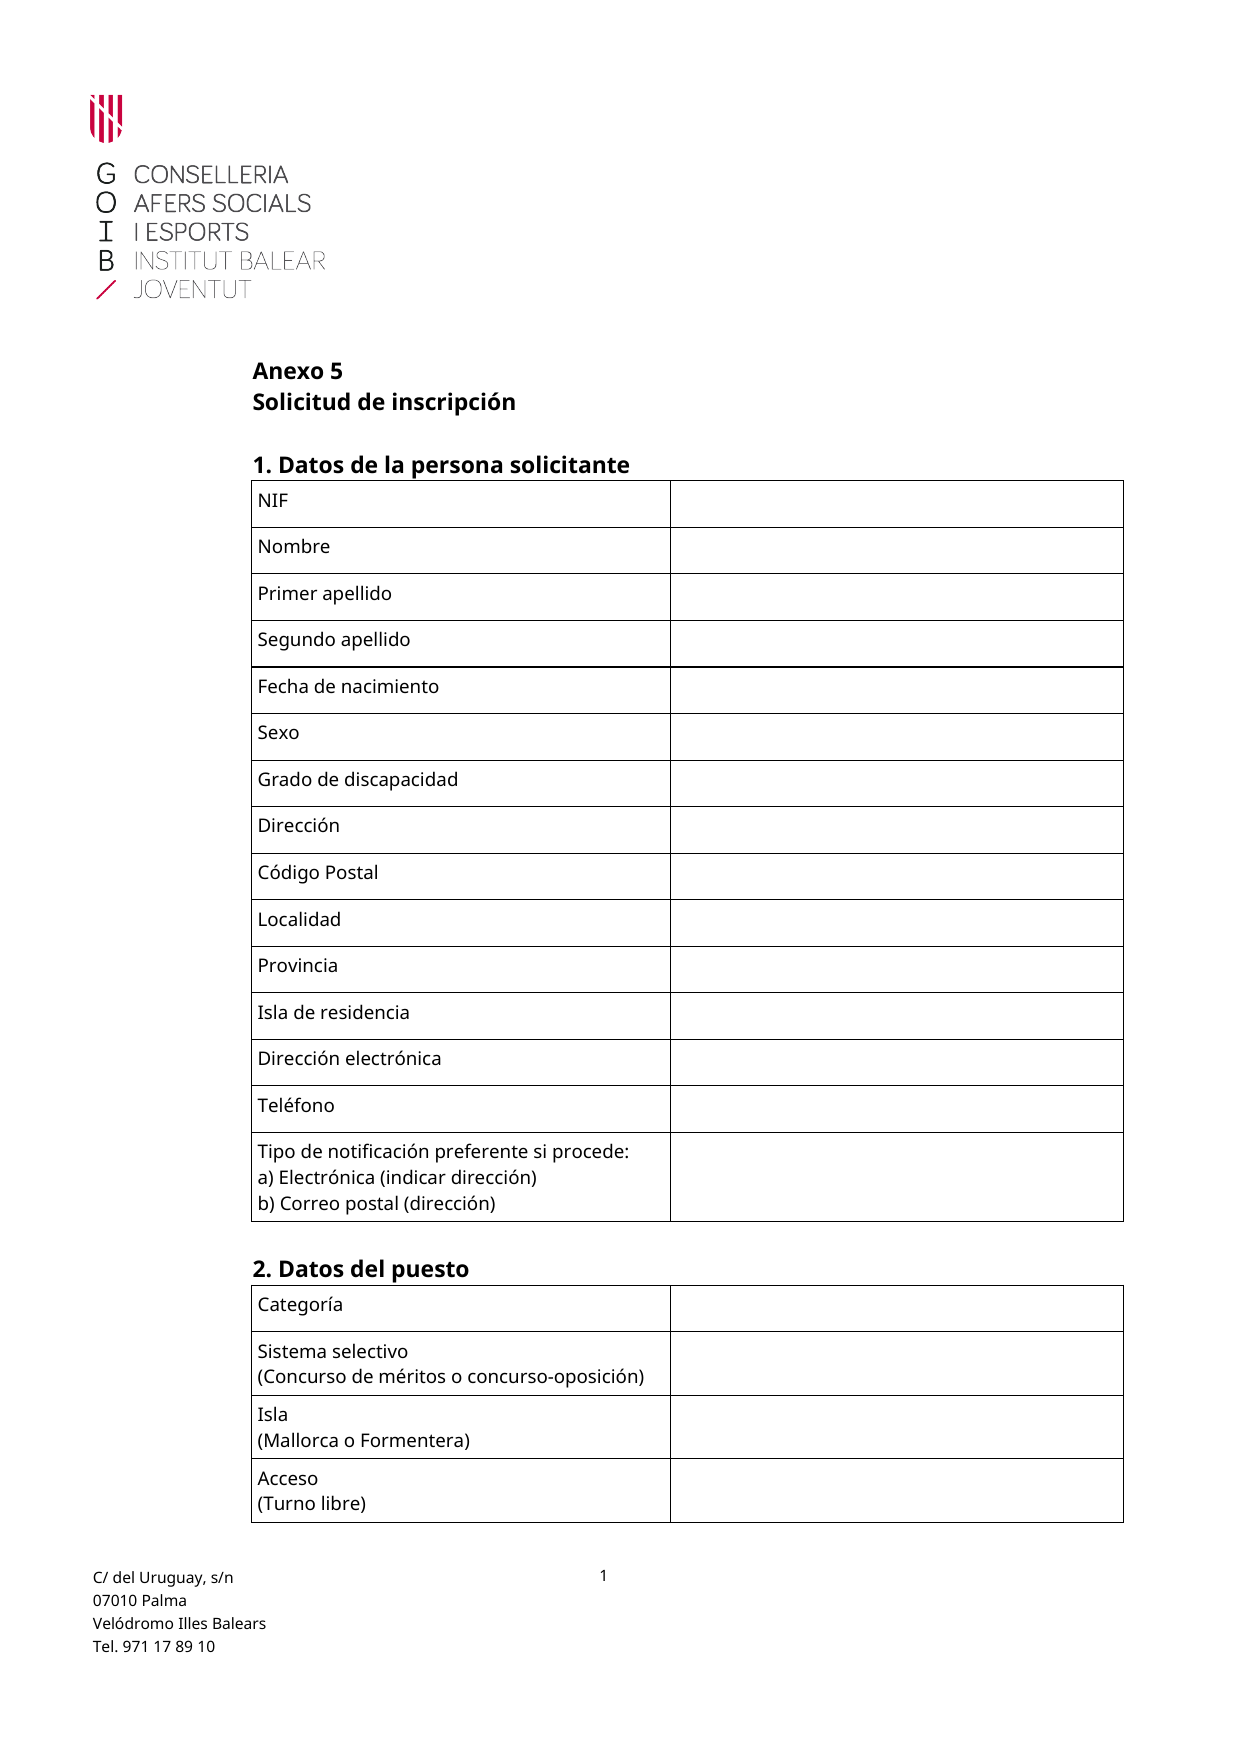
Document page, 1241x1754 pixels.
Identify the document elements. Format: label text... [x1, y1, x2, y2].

table_cell Código Postal [252, 854, 670, 899]
table_cell [671, 947, 1123, 992]
table_cell [671, 854, 1123, 899]
table_cell Isla (Mallorca o Formentera) [252, 1396, 670, 1458]
table_cell Nombre [252, 528, 670, 573]
table_cell [671, 1040, 1123, 1085]
table_cell Localidad [252, 900, 670, 946]
table_cell [671, 1133, 1123, 1221]
table_header Categoría [252, 1286, 670, 1331]
table_cell Primer apellido [252, 574, 670, 620]
table_cell [671, 1086, 1123, 1132]
table_cell Dirección [252, 807, 670, 853]
table_cell [671, 807, 1123, 853]
table_cell [671, 1396, 1123, 1458]
table_cell Teléfono [252, 1086, 670, 1132]
table_cell [671, 668, 1123, 713]
table_cell [671, 1459, 1123, 1522]
table_cell Acceso (Turno libre) [252, 1459, 670, 1522]
table_cell [671, 1332, 1123, 1395]
table_cell [671, 714, 1123, 759]
table_cell Segundo apellido [252, 621, 670, 666]
text Anexo 5 [252, 355, 1149, 386]
table_cell [671, 528, 1123, 573]
table_header NIF [252, 481, 670, 527]
text 1. Datos de la persona solicitante [252, 449, 1149, 480]
table_cell Dirección electrónica [252, 1040, 670, 1085]
text Solicitud de inscripción [252, 386, 1149, 418]
table_header [671, 1286, 1123, 1331]
table_cell Provincia [252, 947, 670, 992]
table_cell Tipo de notificación preferente si procede: a) Electrónica (indicar dirección) b) Correo postal (dirección) [252, 1133, 670, 1221]
text 2. Datos del puesto [252, 1253, 1149, 1284]
table_cell [671, 621, 1123, 666]
table_cell Grado de discapacidad [252, 761, 670, 806]
table_cell [671, 993, 1123, 1039]
table_cell [671, 574, 1123, 620]
table_cell [671, 761, 1123, 806]
table_cell Sexo [252, 714, 670, 759]
table_header [671, 481, 1123, 527]
table_cell Sistema selectivo (Concurso de méritos o concurso-oposición) [252, 1332, 670, 1395]
table_cell Isla de residencia [252, 993, 670, 1039]
table_cell [671, 900, 1123, 946]
table_cell Fecha de nacimiento [252, 668, 670, 713]
picture [71, 79, 342, 320]
